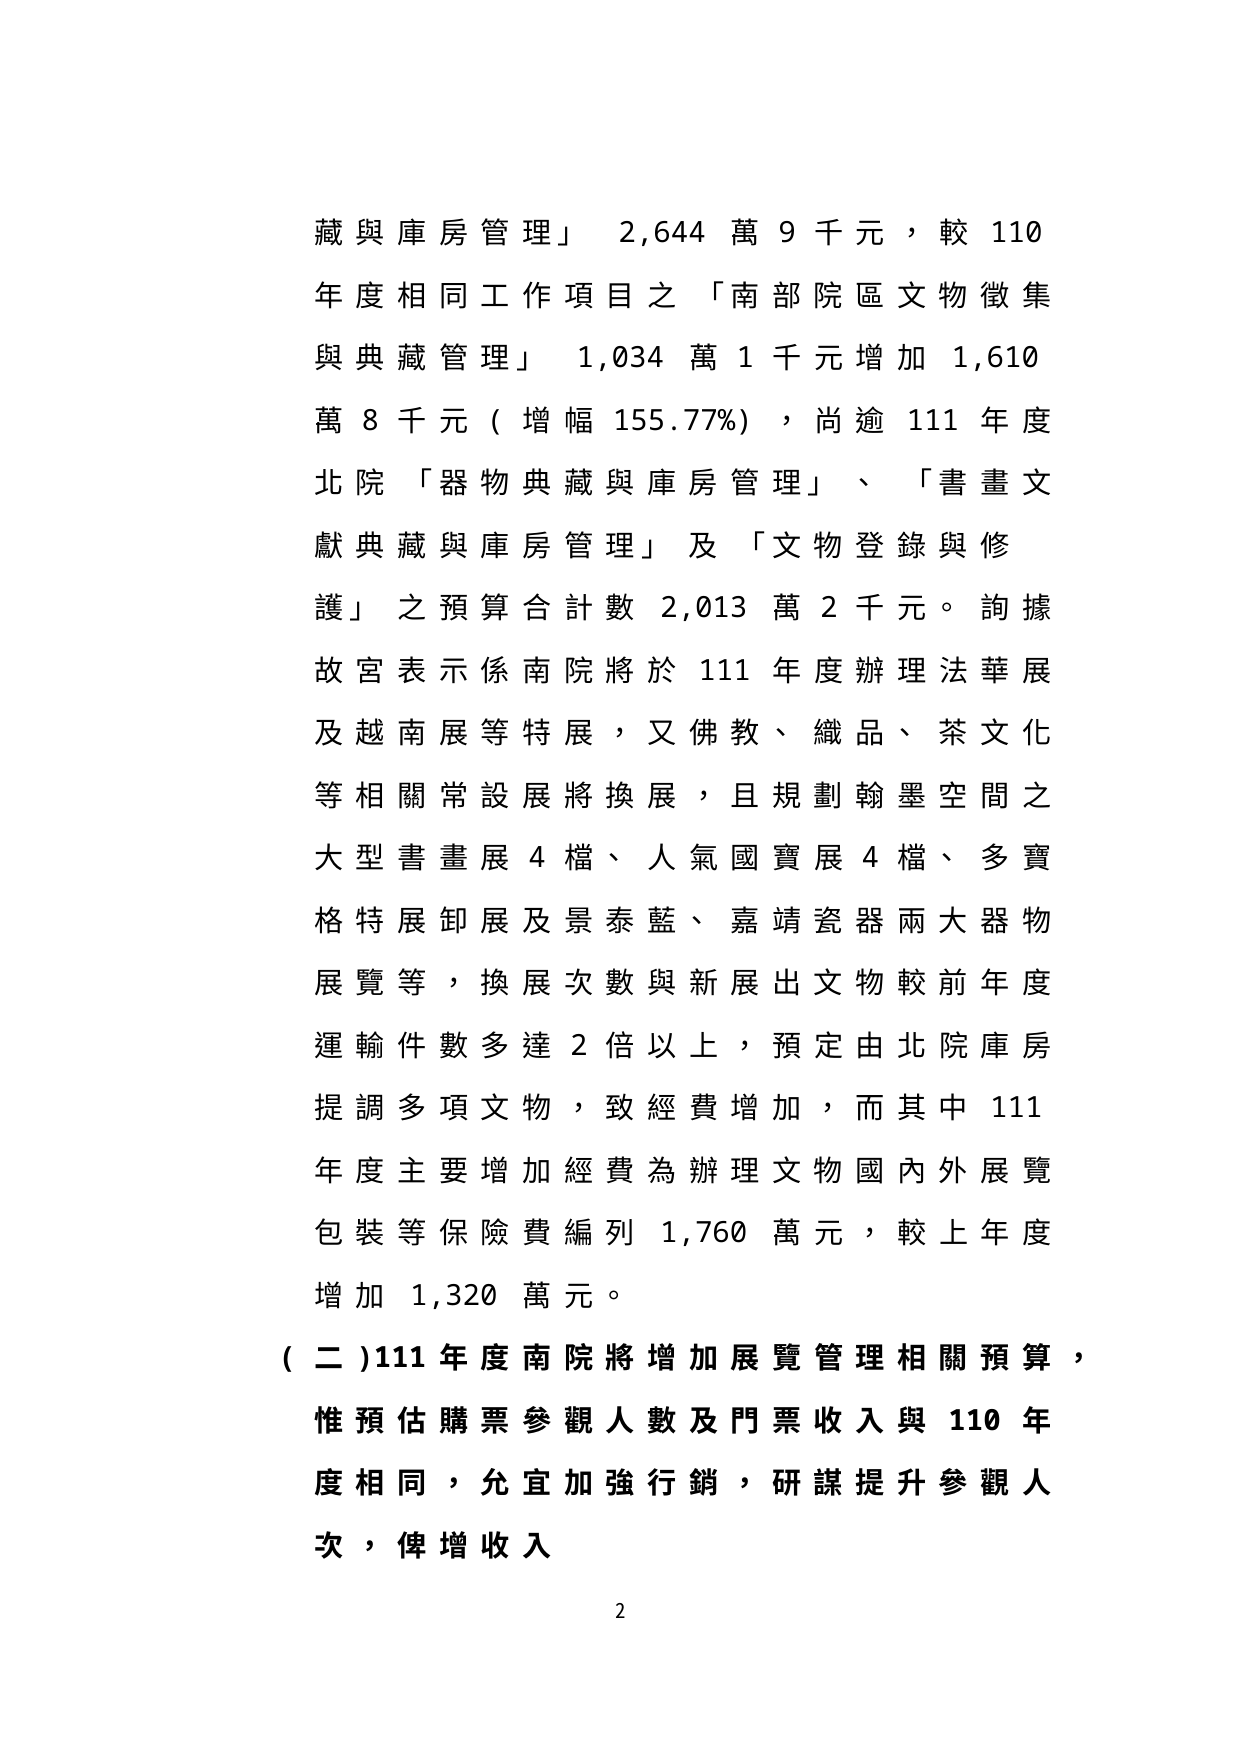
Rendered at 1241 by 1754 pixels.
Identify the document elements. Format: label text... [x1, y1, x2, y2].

text 藏與庫房管理」2,644萬9千元，較110年度相同工作項目之「南部院區文物徵集與典藏管理」1,034萬1千元增加1,610萬8千元(增幅155.77%)，尚逾111年度北院「器物典藏與庫房管理」、「書畫文獻典藏與庫房管理」及「文物登錄與修護」之預算合計數2,013萬2千元。詢據故宮表示係南院將於111年度辦理法華展及越南展等特展，又佛教、織品、茶文化等相關常設展將換展，且規劃翰墨空間之大型書畫展4檔、人氣國寶展4檔、多寶格特展卸展及景泰藍、嘉靖瓷器兩大器物展覽等，換展次數與新展出文物較前年度運輸件數多達2倍以上，預定由北院庫房提調多項文物，致經費增加，而其中111年度主要增加經費為辦理文物國內外展覽包裝等保險費編列1,760萬元，較上年度增加1,320萬元。 [271, 189, 1058, 1314]
text (二)111年度南院將增加展覽管理相關預算，惟預估購票參觀人數及門票收入與110年度相同，允宜加強行銷，研謀提升參觀人次，俾增收入 [242, 1314, 1058, 1564]
